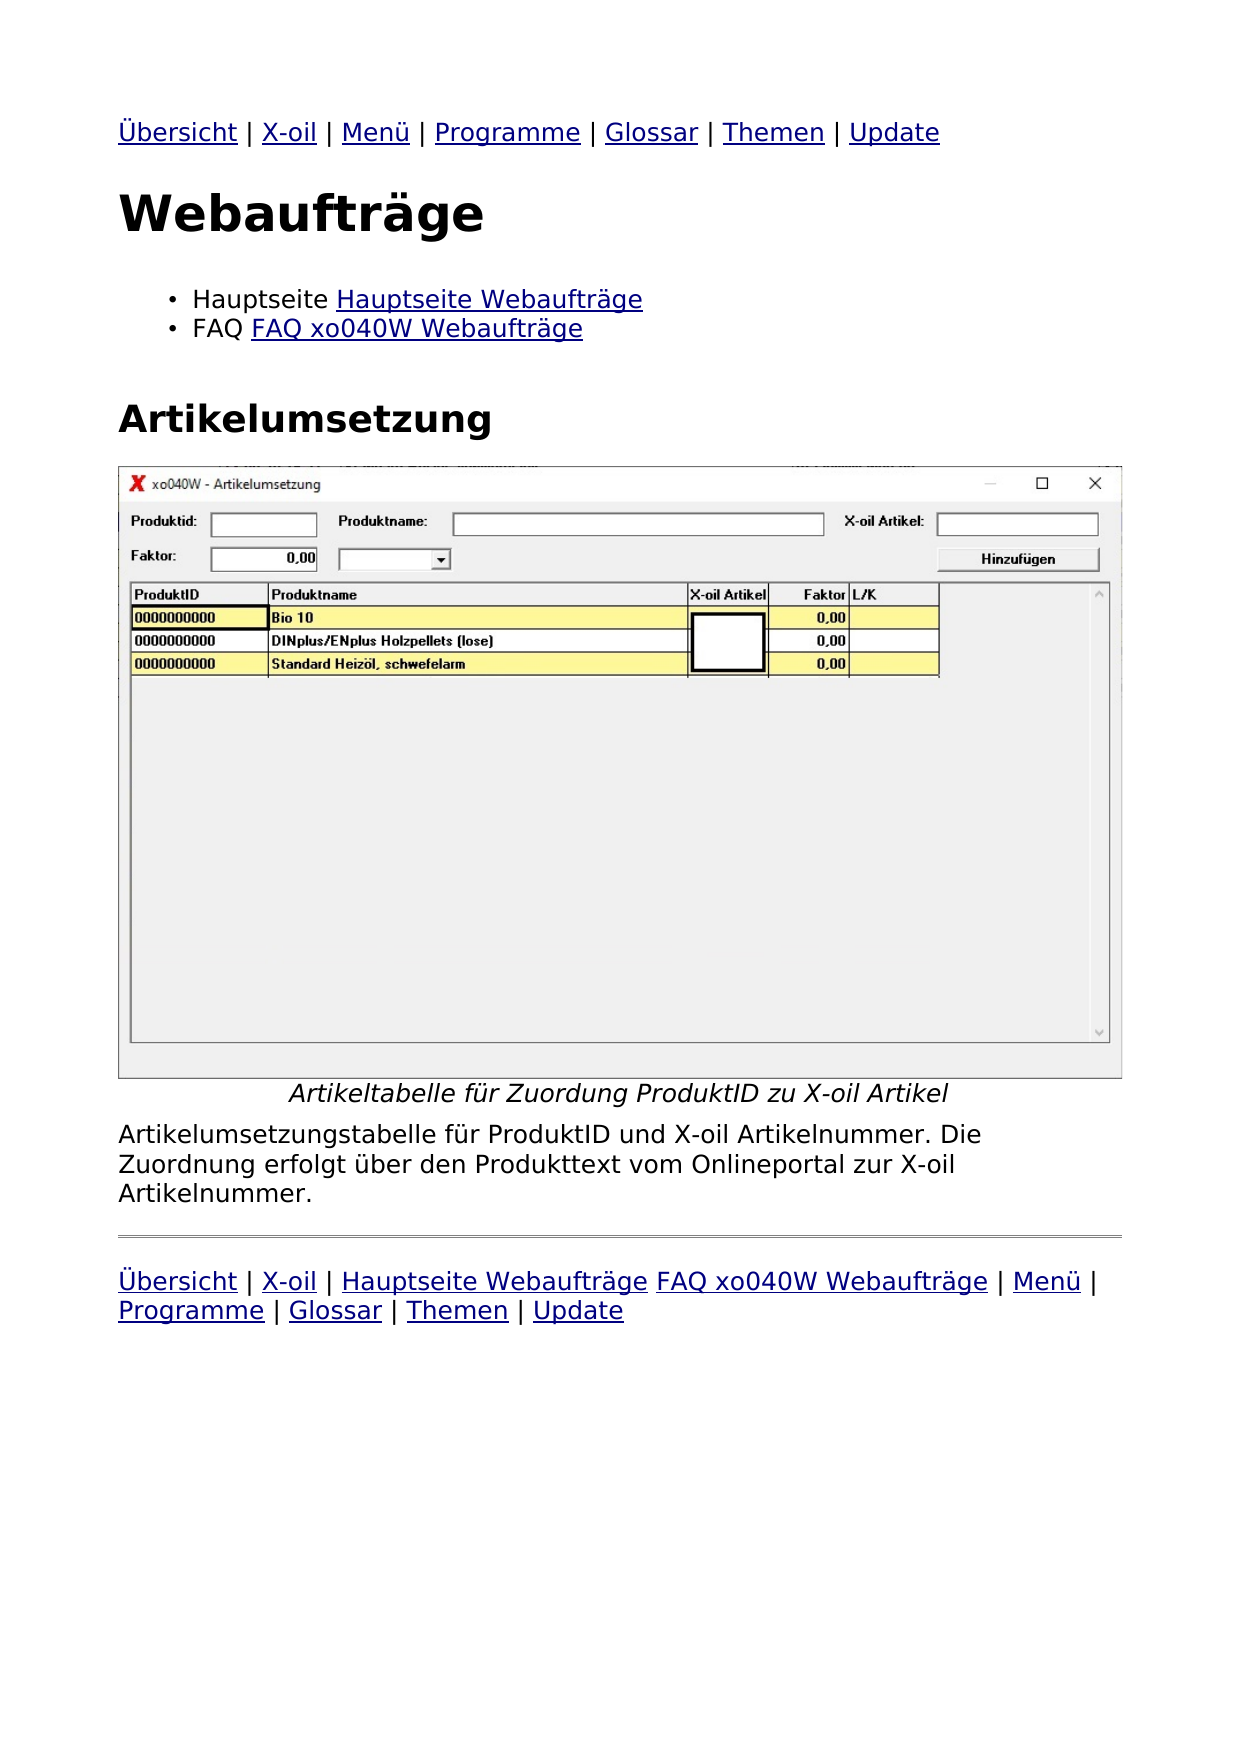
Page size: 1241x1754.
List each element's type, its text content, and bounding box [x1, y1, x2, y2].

text Artikelumsetzungstabelle für ProduktID und X-oil Artikelnummer. Die Zuordnung erfolgt über den Produkttext vom Onlineportal zur X-oil Artikelnummer. [118, 1121, 1122, 1208]
subtitle Webaufträge [118, 185, 1122, 243]
text Artikeltabelle für Zuordung ProduktID zu X-oil Artikel [118, 1079, 1122, 1108]
list Hauptseite Hauptseite Webaufträge [177, 285, 1122, 314]
text Übersicht | X-oil | Menü | Programme | Glossar | Themen | Update [118, 118, 1122, 147]
list FAQ FAQ xo040W Webaufträge [177, 314, 1122, 343]
subtitle Artikelumsetzung [118, 398, 1122, 441]
text Übersicht | X-oil | Hauptseite Webaufträge FAQ xo040W Webaufträge | Menü | Programme | Glossar | Themen | Update [118, 1267, 1122, 1325]
picture [118, 466, 1123, 1079]
